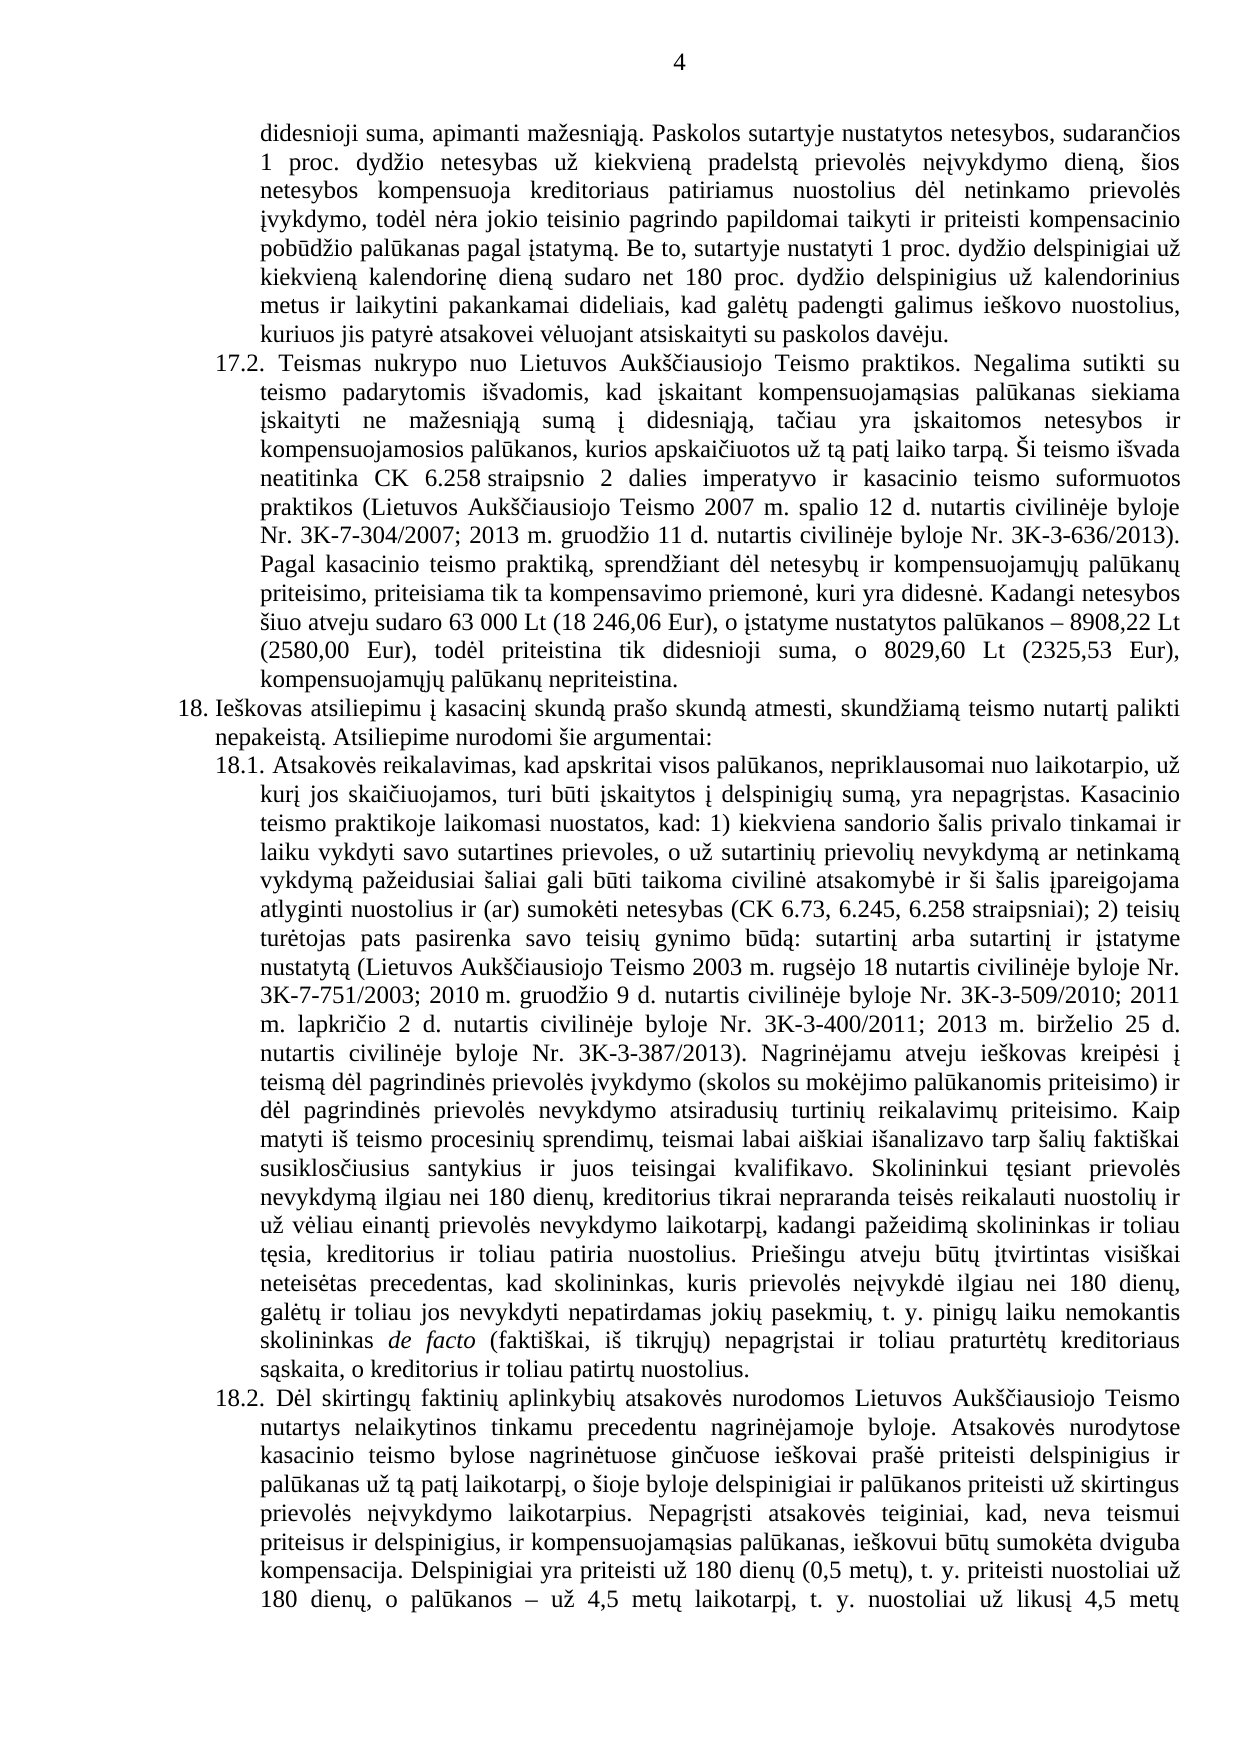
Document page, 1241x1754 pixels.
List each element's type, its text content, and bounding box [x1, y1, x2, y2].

text 18. Ieškovas atsiliepimu į kasacinį skundą prašo skundą atmesti, skundžiamą teismo nutartį palikti nepakeistą. Atsiliepime nurodomi šie argumentai: [177, 693, 1181, 751]
text 17.2. Teismas nukrypo nuo Lietuvos Aukščiausiojo Teismo praktikos. Negalima sutikti su teismo padarytomis išvadomis, kad įskaitant kompensuojamąsias palūkanas siekiama įskaityti ne mažesniąją sumą į didesniąją, tačiau yra įskaitomos netesybos ir kompensuojamosios palūkanos, kurios apskaičiuotos už tą patį laiko tarpą. Ši teismo išvada neatitinka CK 6.258 straipsnio 2 dalies imperatyvo ir kasacinio teismo suformuotos praktikos (Lietuvos Aukščiausiojo Teismo 2007 m. spalio 12 d. nutartis civilinėje byloje Nr. 3K-7-304/2007; 2013 m. gruodžio 11 d. nutartis civilinėje byloje Nr. 3K-3-636/2013). Pagal kasacinio teismo praktiką, sprendžiant dėl netesybų ir kompensuojamųjų palūkanų priteisimo, priteisiama tik ta kompensavimo priemonė, kuri yra didesnė. Kadangi netesybos šiuo atveju sudaro 63 000 Lt (18 246,06 Eur), o įstatyme nustatytos palūkanos – 8908,22 Lt (2580,00 Eur), todėl priteistina tik didesnioji suma, o 8029,60 Lt (2325,53 Eur), kompensuojamųjų palūkanų nepriteistina. [215, 348, 1181, 693]
text didesnioji suma, apimanti mažesniąją. Paskolos sutartyje nustatytos netesybos, sudarančios 1 proc. dydžio netesybas už kiekvieną pradelstą prievolės neįvykdymo dieną, šios netesybos kompensuoja kreditoriaus patiriamus nuostolius dėl netinkamo prievolės įvykdymo, todėl nėra jokio teisinio pagrindo papildomai taikyti ir priteisti kompensacinio pobūdžio palūkanas pagal įstatymą. Be to, sutartyje nustatyti 1 proc. dydžio delspinigiai už kiekvieną kalendorinę dieną sudaro net 180 proc. dydžio delspinigius už kalendorinius metus ir laikytini pakankamai dideliais, kad galėtų padengti galimus ieškovo nuostolius, kuriuos jis patyrė atsakovei vėluojant atsiskaityti su paskolos davėju. [215, 118, 1181, 348]
text 18.1. Atsakovės reikalavimas, kad apskritai visos palūkanos, nepriklausomai nuo laikotarpio, už kurį jos skaičiuojamos, turi būti įskaitytos į delspinigių sumą, yra nepagrįstas. Kasacinio teismo praktikoje laikomasi nuostatos, kad: 1) kiekviena sandorio šalis privalo tinkamai ir laiku vykdyti savo sutartines prievoles, o už sutartinių prievolių nevykdymą ar netinkamą vykdymą pažeidusiai šaliai gali būti taikoma civilinė atsakomybė ir ši šalis įpareigojama atlyginti nuostolius ir (ar) sumokėti netesybas (CK 6.73, 6.245, 6.258 straipsniai); 2) teisių turėtojas pats pasirenka savo teisių gynimo būdą: sutartinį arba sutartinį ir įstatyme nustatytą (Lietuvos Aukščiausiojo Teismo 2003 m. rugsėjo 18 nutartis civilinėje byloje Nr. 3K-7-751/2003; 2010 m. gruodžio 9 d. nutartis civilinėje byloje Nr. 3K-3-509/2010; 2011 m. lapkričio 2 d. nutartis civilinėje byloje Nr. 3K-3-400/2011; 2013 m. birželio 25 d. nutartis civilinėje byloje Nr. 3K-3-387/2013). Nagrinėjamu atveju ieškovas kreipėsi į teismą dėl pagrindinės prievolės įvykdymo (skolos su mokėjimo palūkanomis priteisimo) ir dėl pagrindinės prievolės nevykdymo atsiradusių turtinių reikalavimų priteisimo. Kaip matyti iš teismo procesinių sprendimų, teismai labai aiškiai išanalizavo tarp šalių faktiškai susiklosčiusius santykius ir juos teisingai kvalifikavo. Skolininkui tęsiant prievolės nevykdymą ilgiau nei 180 dienų, kreditorius tikrai nepraranda teisės reikalauti nuostolių ir už vėliau einantį prievolės nevykdymo laikotarpį, kadangi pažeidimą skolininkas ir toliau tęsia, kreditorius ir toliau patiria nuostolius. Priešingu atveju būtų įtvirtintas visiškai neteisėtas precedentas, kad skolininkas, kuris prievolės neįvykdė ilgiau nei 180 dienų, galėtų ir toliau jos nevykdyti nepatirdamas jokių pasekmių, t. y. pinigų laiku nemokantis skolininkas de facto (faktiškai, iš tikrųjų) nepagrįstai ir toliau praturtėtų kreditoriaus sąskaita, o kreditorius ir toliau patirtų nuostolius. [215, 751, 1181, 1383]
text 18.2. Dėl skirtingų faktinių aplinkybių atsakovės nurodomos Lietuvos Aukščiausiojo Teismo nutartys nelaikytinos tinkamu precedentu nagrinėjamoje byloje. Atsakovės nurodytose kasacinio teismo bylose nagrinėtuose ginčuose ieškovai prašė priteisti delspinigius ir palūkanas už tą patį laikotarpį, o šioje byloje delspinigiai ir palūkanos priteisti už skirtingus prievolės neįvykdymo laikotarpius. Nepagrįsti atsakovės teiginiai, kad, neva teismui priteisus ir delspinigius, ir kompensuojamąsias palūkanas, ieškovui būtų sumokėta dviguba kompensacija. Delspinigiai yra priteisti už 180 dienų (0,5 metų), t. y. priteisti nuostoliai už 180 dienų, o palūkanos – už 4,5 metų laikotarpį, t. y. nuostoliai už likusį 4,5 metų [215, 1383, 1181, 1613]
